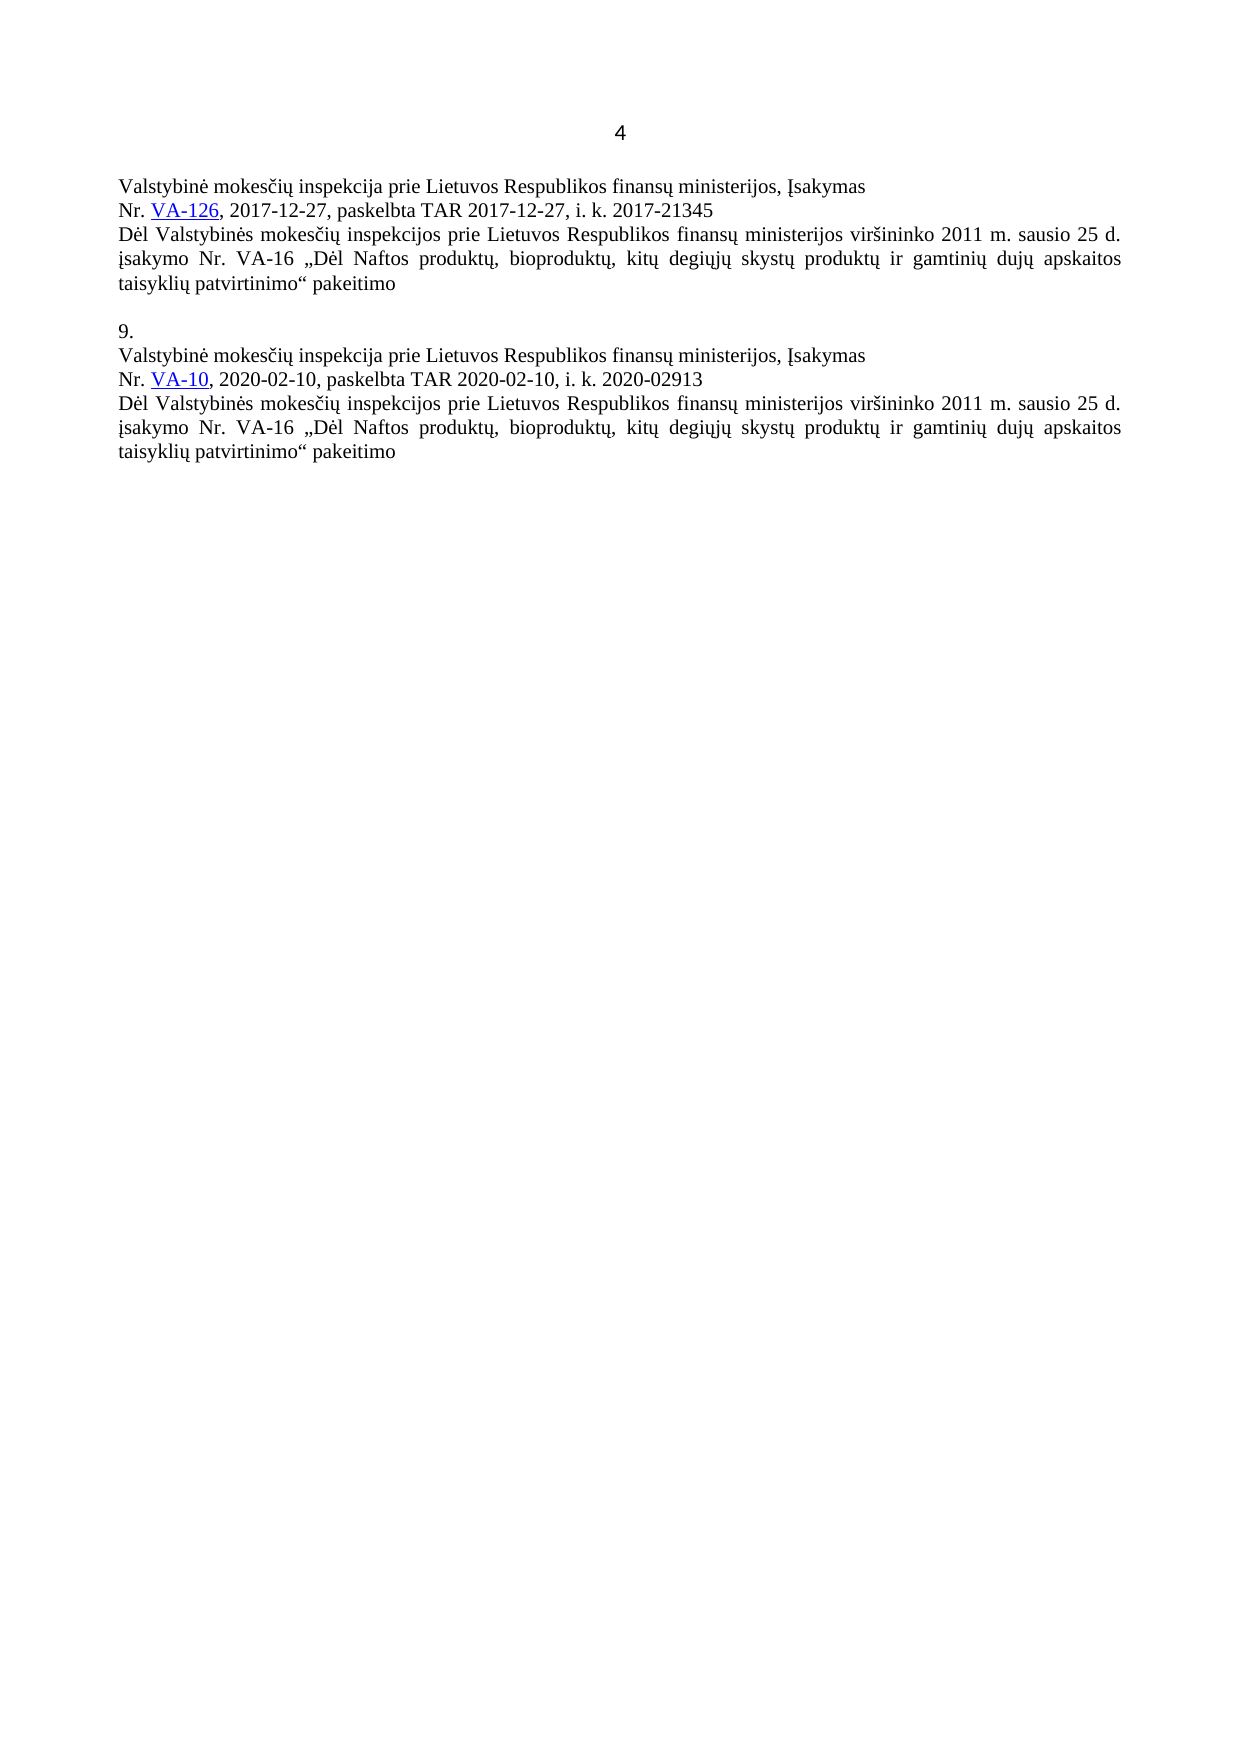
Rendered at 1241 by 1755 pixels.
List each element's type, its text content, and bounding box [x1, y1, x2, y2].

text Nr. VA-10, 2020-02-10, paskelbta TAR 2020-02-10, i. k. 2020-02913 [118, 367, 1122, 391]
text Valstybinė mokesčių inspekcija prie Lietuvos Respublikos finansų ministerijos, Įsakymas [118, 343, 1122, 367]
text Valstybinė mokesčių inspekcija prie Lietuvos Respublikos finansų ministerijos, Įsakymas [118, 174, 1122, 198]
text Dėl Valstybinės mokesčių inspekcijos prie Lietuvos Respublikos finansų ministerijos viršininko 2011 m. sausio 25 d. įsakymo Nr. VA-16 „Dėl Naftos produktų, bioproduktų, kitų degiųjų skystų produktų ir gamtinių dujų apskaitos taisyklių patvirtinimo“ pakeitimo [118, 391, 1122, 463]
text Dėl Valstybinės mokesčių inspekcijos prie Lietuvos Respublikos finansų ministerijos viršininko 2011 m. sausio 25 d. įsakymo Nr. VA-16 „Dėl Naftos produktų, bioproduktų, kitų degiųjų skystų produktų ir gamtinių dujų apskaitos taisyklių patvirtinimo“ pakeitimo [118, 222, 1122, 294]
text 9. [118, 318, 1122, 343]
text Nr. VA-126, 2017-12-27, paskelbta TAR 2017-12-27, i. k. 2017-21345 [118, 198, 1122, 222]
